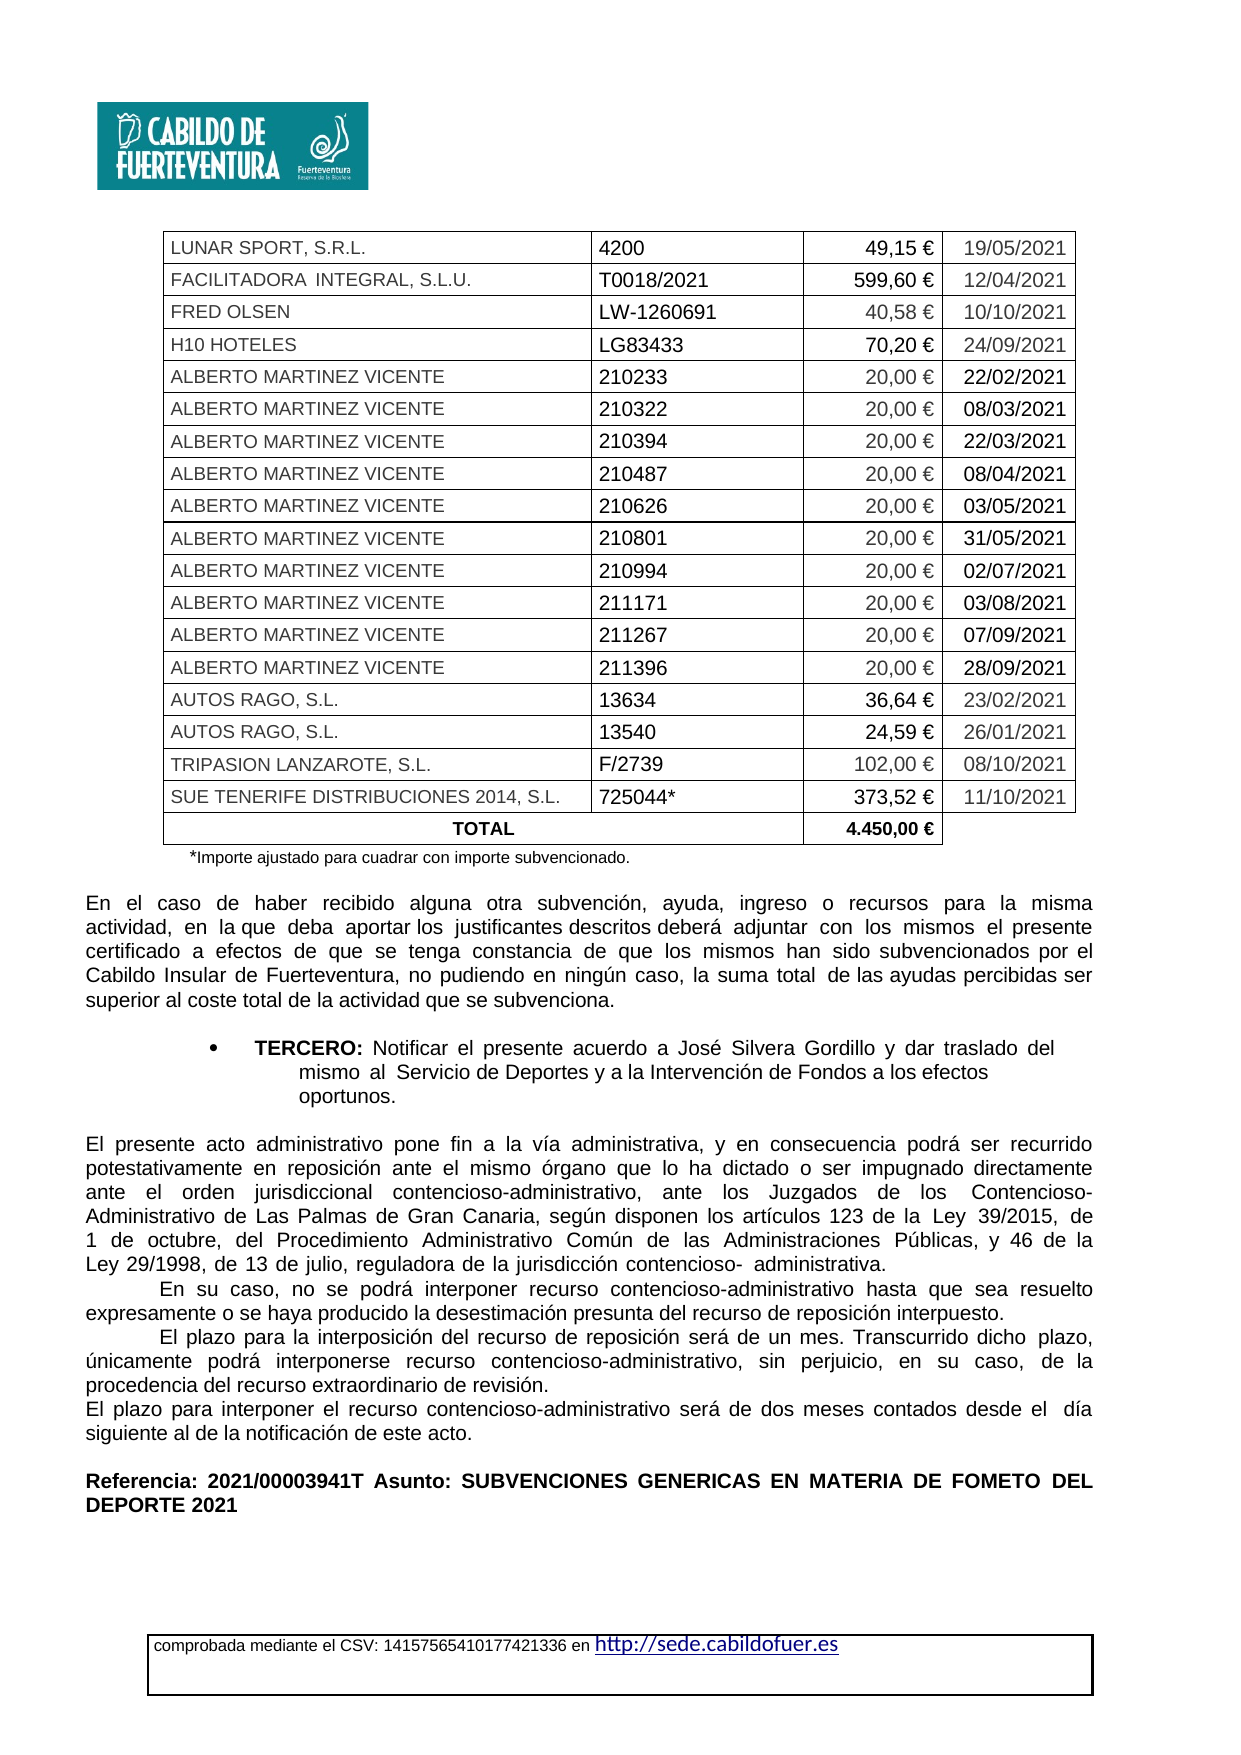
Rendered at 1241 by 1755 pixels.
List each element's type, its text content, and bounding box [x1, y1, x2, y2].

table_cell 210801 [592, 523, 803, 554]
table_cell 23/02/2021 [943, 684, 1075, 715]
table_cell 210322 [592, 393, 803, 424]
table_cell 20,00 € [804, 361, 942, 392]
table_cell F/2739 [592, 749, 803, 780]
table_cell ALBERTO MARTINEZ VICENTE [164, 361, 591, 392]
table_header 4200 [592, 232, 803, 263]
text El presente acto administrativo pone fin a la vía administrativa, y en consecuencia podrá ser recurrido potestativamente en reposición ante el mismo órgano que lo ha dictado o ser impugnado directamente ante el orden jurisdiccional contencioso-administrativo, ante los Juzgados de los Contencioso-Administrativo de Las Palmas de Gran Canaria, según disponen los artículos 123 de la Ley 39/2015, de 1 de octubre, del Procedimiento Administrativo Común de las Administraciones Públicas, y 46 de la Ley 29/1998, de 13 de julio, reguladora de la jurisdicción contencioso- administrativa. [85, 1131, 1093, 1276]
table_cell 70,20 € [804, 329, 942, 360]
text El plazo para interponer el recurso contencioso-administrativo será de dos meses contados desde el día siguiente al de la notificación de este acto. [85, 1397, 1093, 1445]
table_cell 4.450,00 € [804, 813, 942, 844]
table_cell 210394 [592, 426, 803, 457]
table_cell FACILITADORA INTEGRAL, S.L.U. [164, 264, 591, 295]
table_cell TOTAL [164, 813, 803, 844]
table_header 19/05/2021 [943, 232, 1075, 263]
text *Importe ajustado para cuadrar con importe subvencionado. [189, 845, 1107, 867]
table_cell ALBERTO MARTINEZ VICENTE [164, 587, 591, 618]
table_cell 20,00 € [804, 458, 942, 489]
table_cell 26/01/2021 [943, 716, 1075, 747]
table_cell 03/05/2021 [943, 490, 1075, 521]
table_cell 20,00 € [804, 426, 942, 457]
table_cell 22/03/2021 [943, 426, 1075, 457]
table_cell 13540 [592, 716, 803, 747]
table_cell 07/09/2021 [943, 619, 1075, 651]
table_cell 36,64 € [804, 684, 942, 715]
table_cell 211171 [592, 587, 803, 618]
table_cell 599,60 € [804, 264, 942, 295]
table_cell 210233 [592, 361, 803, 392]
table_cell 24,59 € [804, 716, 942, 747]
table_cell 08/04/2021 [943, 458, 1075, 489]
text El plazo para la interposición del recurso de reposición será de un mes. Transcurrido dicho plazo, únicamente podrá interponerse recurso contencioso-administrativo, sin perjuicio, en su caso, de la procedencia del recurso extraordinario de revisión. [85, 1324, 1093, 1397]
text En su caso, no se podrá interponer recurso contencioso-administrativo hasta que sea resuelto expresamente o se haya producido la desestimación presunta del recurso de reposición interpuesto. [85, 1276, 1093, 1324]
table_cell ALBERTO MARTINEZ VICENTE [164, 393, 591, 424]
table_cell 28/09/2021 [943, 652, 1075, 683]
table_cell 20,00 € [804, 555, 942, 586]
table_cell H10 HOTELES [164, 329, 591, 360]
table_cell 210994 [592, 555, 803, 586]
table_cell 210626 [592, 490, 803, 521]
table_cell AUTOS RAGO, S.L. [164, 684, 591, 715]
table_cell 20,00 € [804, 587, 942, 618]
table_cell AUTOS RAGO, S.L. [164, 716, 591, 747]
table_cell ALBERTO MARTINEZ VICENTE [164, 458, 591, 489]
table_cell ALBERTO MARTINEZ VICENTE [164, 426, 591, 457]
subtitle Referencia: 2021/00003941T Asunto: SUBVENCIONES GENERICAS EN MATERIA DE FOMETO DEL DEPORTE 2021 [85, 1469, 1093, 1517]
table_cell 20,00 € [804, 619, 942, 651]
table_cell 40,58 € [804, 296, 942, 328]
table_cell FRED OLSEN [164, 296, 591, 328]
table_cell 102,00 € [804, 749, 942, 780]
table_cell TRIPASION LANZAROTE, S.L. [164, 749, 591, 780]
text En el caso de haber recibido alguna otra subvención, ayuda, ingreso o recursos para la misma actividad, en la que deba aportar los justificantes descritos deberá adjuntar con los mismos el presente certificado a efectos de que se tenga constancia de que los mismos han sido subvencionados por el Cabildo Insular de Fuerteventura, no pudiendo en ningún caso, la suma total de las ayudas percibidas ser superior al coste total de la actividad que se subvenciona. [85, 891, 1093, 1011]
table_cell 373,52 € [804, 781, 942, 812]
table_cell 211396 [592, 652, 803, 683]
table_cell 03/08/2021 [943, 587, 1075, 618]
table_cell 210487 [592, 458, 803, 489]
table_cell 08/10/2021 [943, 749, 1075, 780]
table_cell 10/10/2021 [943, 296, 1075, 328]
table_cell 13634 [592, 684, 803, 715]
table_cell 20,00 € [804, 523, 942, 554]
table_cell 12/04/2021 [943, 264, 1075, 295]
table_cell 02/07/2021 [943, 555, 1075, 586]
list TERCERO: Notificar el presente acuerdo a José Silvera Gordillo y dar traslado del mismo al Servicio de Deportes y a la Intervención de Fondos a los efectos oportunos. [210, 1035, 1091, 1108]
table_cell 24/09/2021 [943, 329, 1075, 360]
table_cell LW-1260691 [592, 296, 803, 328]
table_cell SUE TENERIFE DISTRIBUCIONES 2014, S.L. [164, 781, 591, 812]
picture [97, 102, 369, 190]
table_cell ALBERTO MARTINEZ VICENTE [164, 555, 591, 586]
table_cell 31/05/2021 [943, 523, 1075, 554]
table_cell T0018/2021 [592, 264, 803, 295]
table_cell 22/02/2021 [943, 361, 1075, 392]
table_cell 20,00 € [804, 652, 942, 683]
table_cell 08/03/2021 [943, 393, 1075, 424]
table_cell [943, 813, 1075, 844]
table_cell ALBERTO MARTINEZ VICENTE [164, 490, 591, 521]
table_header LUNAR SPORT, S.R.L. [164, 232, 591, 263]
table_cell 11/10/2021 [943, 781, 1075, 812]
table_cell ALBERTO MARTINEZ VICENTE [164, 523, 591, 554]
table_header 49,15 € [804, 232, 942, 263]
table_cell LG83433 [592, 329, 803, 360]
table_cell 20,00 € [804, 393, 942, 424]
table_cell 725044* [592, 781, 803, 812]
table_cell 211267 [592, 619, 803, 651]
table_cell 20,00 € [804, 490, 942, 521]
table_cell ALBERTO MARTINEZ VICENTE [164, 652, 591, 683]
table_cell ALBERTO MARTINEZ VICENTE [164, 619, 591, 651]
